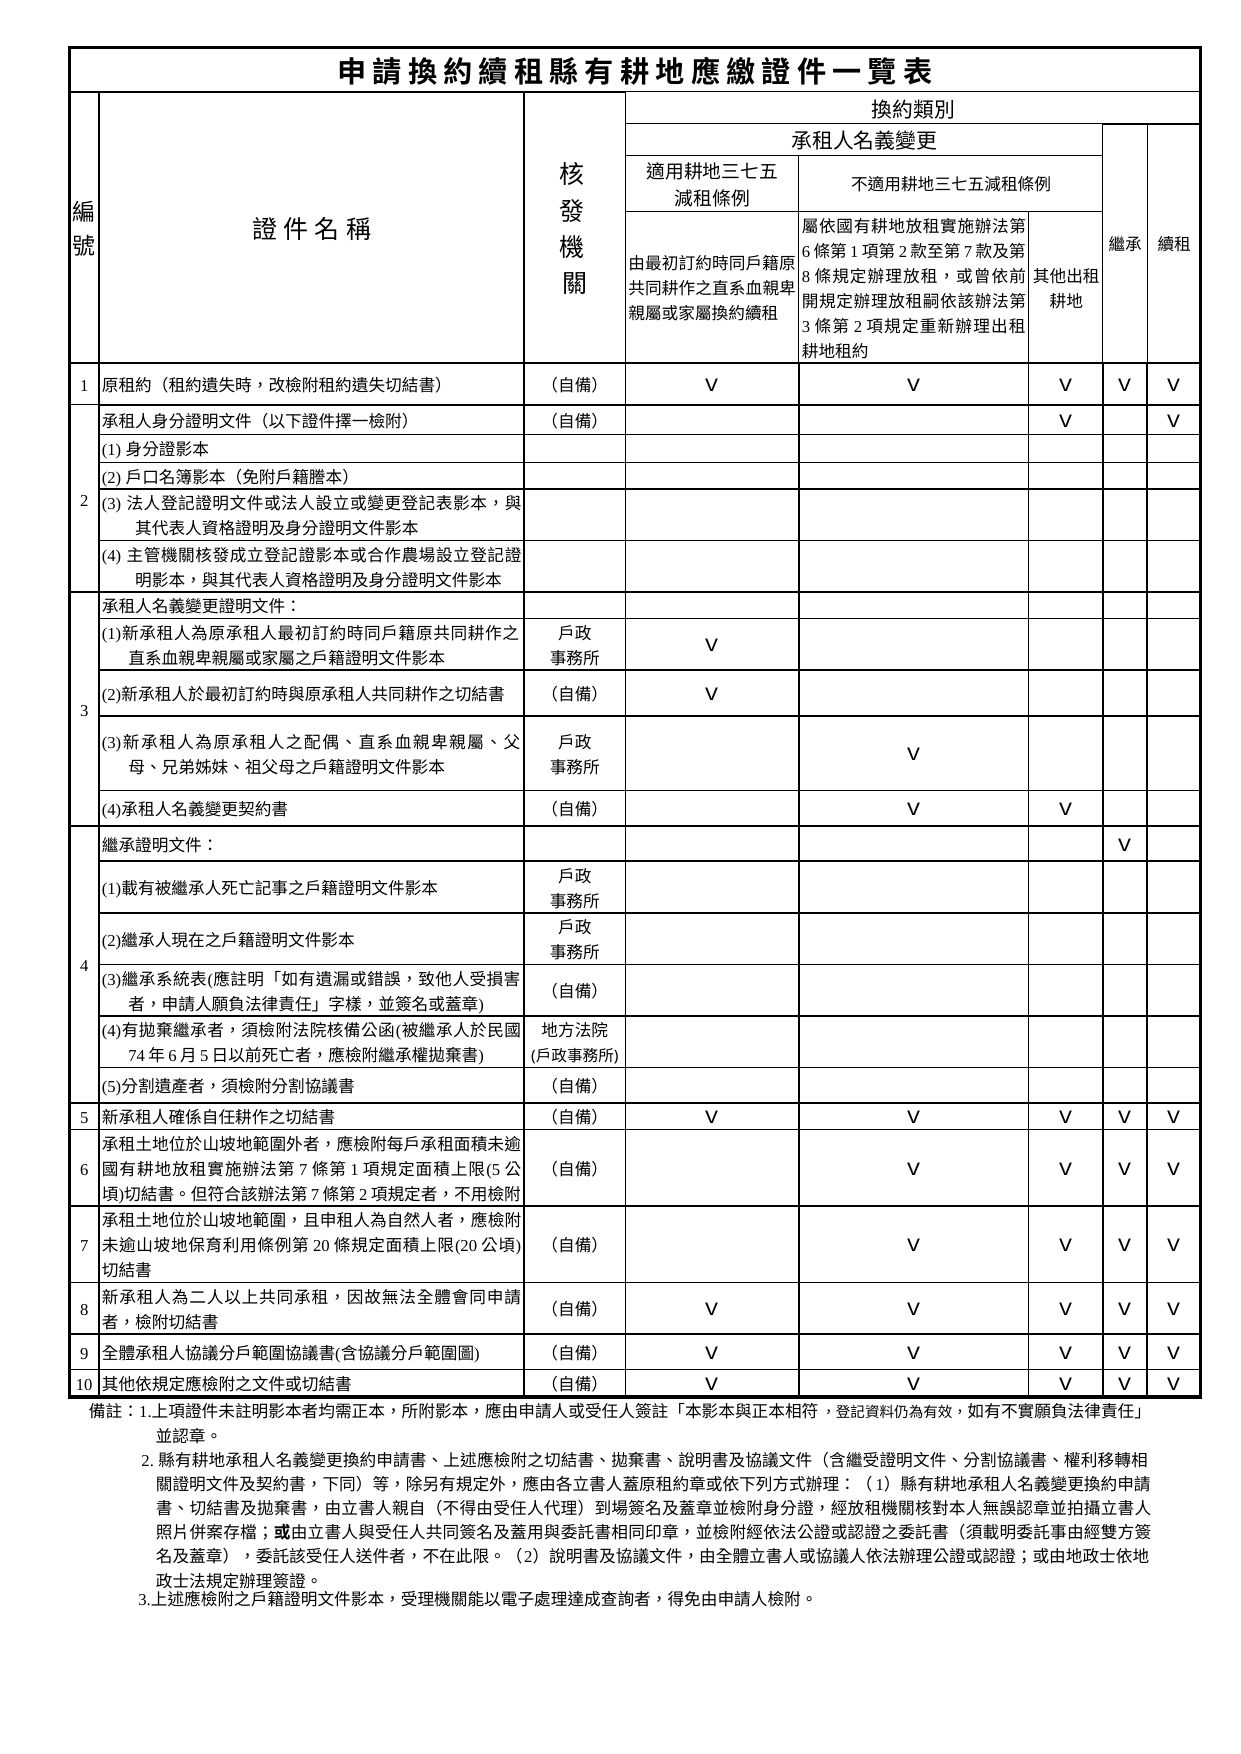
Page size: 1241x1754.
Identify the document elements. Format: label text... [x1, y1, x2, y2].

table_cell [1029, 541, 1102, 591]
table_cell ｖ [1148, 1207, 1199, 1282]
table_cell [1029, 862, 1102, 912]
table_cell ｖ [800, 1335, 1028, 1369]
table_cell 戶政 事務所 [525, 862, 625, 912]
table_cell 不適用耕地三七五減租條例 [799, 156, 1102, 211]
table_cell （自備） [525, 1207, 625, 1282]
table_cell 承租人名義變更證明文件： [100, 593, 523, 618]
table_cell ｖ [1029, 1207, 1102, 1282]
table_cell (4) 主管機關核發成立登記證影本或合作農場設立登記證明影本，與其代表人資格證明及身分證明文件影本 [100, 541, 523, 591]
table_cell ｖ [800, 364, 1028, 404]
table_cell (3) 法人登記證明文件或法人設立或變更登記表影本，與其代表人資格證明及身分證明文件影本 [100, 490, 523, 539]
table_cell [1148, 827, 1199, 860]
table_cell [525, 541, 625, 591]
table_cell (1) 身分證影本 [100, 435, 523, 461]
table_cell [626, 406, 798, 434]
table_cell [1148, 490, 1199, 539]
table_cell ｖ [626, 619, 798, 669]
table_cell （自備） [525, 965, 625, 1015]
table_cell [1148, 541, 1199, 591]
table_cell 9 [71, 1335, 98, 1369]
table_cell [800, 435, 1028, 461]
table_cell ｖ [1104, 827, 1146, 860]
table_cell (1)新承租人為原承租人最初訂約時同戶籍原共同耕作之直系血親卑親屬或家屬之戶籍證明文件影本 [100, 619, 523, 669]
table_cell [800, 914, 1028, 963]
table_cell 其他依規定應檢附之文件或切結書 [100, 1370, 523, 1395]
table_cell ｖ [1104, 1130, 1146, 1205]
table_cell [525, 435, 625, 461]
table_cell (4)有拋棄繼承者，須檢附法院核備公函(被繼承人於民國74年6月5日以前死亡者，應檢附繼承權拋棄書) [100, 1017, 523, 1067]
table_cell （自備） [525, 1283, 625, 1333]
table_cell ｖ [626, 1104, 798, 1129]
text 2. 縣有耕地承租人名義變更換約申請書、上述應檢附之切結書、拋棄書、說明書及協議文件（含繼受證明文件、分割協議書、權利移轉相關證明文件及契約書，下同）等，除另有規定外，應由各立書人蓋原租約章或依下列方式辦理：（1）縣有耕地承租人名義變更換約申請書、切結書及拋棄書，由立書人親自（不得由受任人代理）到場簽名及蓋章並檢附身分證，經放租機關核對本人無誤認章並拍攝立書人照片併案存檔；或由立書人與受任人共同簽名及蓋用與委託書相同印章，並檢附經依法公證或認證之委託書（須載明委託事由經雙方簽名及蓋章），委託該受任人送件者，不在此限。（2）說明書及協議文件，由全體立書人或協議人依法辦理公證或認證；或由地政士依地政士法規定辦理簽證。 [80, 1447, 1152, 1592]
table_cell [1148, 619, 1199, 669]
table_cell 承租人名義變更 [626, 124, 1102, 155]
table_cell ｖ [1148, 1104, 1199, 1129]
table_cell [626, 435, 798, 461]
table_cell ｖ [1104, 1283, 1146, 1333]
table_cell [1148, 862, 1199, 912]
table_cell 原租約（租約遺失時，改檢附租約遺失切結書） [100, 364, 523, 404]
table_cell ｖ [800, 717, 1028, 789]
table_cell [1029, 463, 1102, 488]
table_cell (3)繼承系統表(應註明「如有遺漏或錯誤，致他人受損害者，申請人願負法律責任」字樣，並簽名或蓋章) [100, 965, 523, 1015]
table_cell [1104, 406, 1146, 434]
table_header 申請換約續租縣有耕地應繳證件一覽表 [71, 49, 1199, 91]
table_cell 新承租人為二人以上共同承租，因故無法全體會同申請者，檢附切結書 [100, 1283, 523, 1333]
table_cell [1104, 463, 1146, 488]
table_cell [1029, 435, 1102, 461]
table_cell ｖ [1148, 364, 1199, 404]
table_cell [800, 827, 1028, 860]
table_cell 承租人身分證明文件（以下證件擇一檢附） [100, 406, 523, 434]
table_cell 承租土地位於山坡地範圍，且申租人為自然人者，應檢附未逾山坡地保育利用條例第20條規定面積上限(20公頃)切結書 [100, 1207, 523, 1282]
table_cell [1104, 593, 1146, 618]
table_cell [1104, 862, 1146, 912]
table_cell ｖ [1029, 1283, 1102, 1333]
table_cell [1029, 914, 1102, 963]
table_cell ｖ [800, 1207, 1028, 1282]
table_cell [626, 862, 798, 912]
table_cell ｖ [800, 1370, 1028, 1395]
table_cell 10 [71, 1370, 98, 1395]
table_cell 其他出租耕地 [1029, 212, 1102, 362]
table_cell [1029, 671, 1102, 715]
table_cell [1148, 671, 1199, 715]
table_cell ｖ [1104, 364, 1146, 404]
table_cell （自備） [525, 406, 625, 434]
table_cell ｖ [1148, 1130, 1199, 1205]
table_cell （自備） [525, 1130, 625, 1205]
table_cell （自備） [525, 364, 625, 404]
table_cell [626, 490, 798, 539]
table_cell ｖ [626, 1335, 798, 1369]
table_cell ｖ [800, 1130, 1028, 1205]
table_cell （自備） [525, 671, 625, 715]
table_cell [800, 862, 1028, 912]
table_cell [626, 1207, 798, 1282]
table_cell [1104, 965, 1146, 1015]
table_cell [1104, 619, 1146, 669]
table_cell [1104, 671, 1146, 715]
table_cell [626, 593, 798, 618]
table_cell ｖ [1104, 1370, 1146, 1395]
table_cell ｖ [1104, 1207, 1146, 1282]
table_cell [1104, 435, 1146, 461]
table_cell [1029, 593, 1102, 618]
table_cell ｖ [626, 1283, 798, 1333]
table_cell 承租土地位於山坡地範圍外者，應檢附每戶承租面積未逾國有耕地放租實施辦法第7條第1項規定面積上限(5公頃)切結書。但符合該辦法第7條第2項規定者，不用檢附 [100, 1130, 523, 1205]
table_cell ｖ [1148, 1335, 1199, 1369]
table_cell [800, 1017, 1028, 1067]
table_cell 屬依國有耕地放租實施辦法第6條第1項第2款至第7款及第8條規定辦理放租，或曾依前開規定辦理放租嗣依該辦法第3條第2項規定重新辦理出租耕地租約 [799, 212, 1028, 362]
table_cell ｖ [1104, 1335, 1146, 1369]
table_cell [1148, 435, 1199, 461]
table_cell [800, 1068, 1028, 1102]
text 3.上述應檢附之戶籍證明文件影本，受理機關能以電子處理達成查詢者，得免由申請人檢附。 [138, 1592, 1156, 1608]
table_cell 戶政 事務所 [525, 717, 625, 789]
table_cell 3 [71, 593, 98, 825]
table_cell 由最初訂約時同戶籍原共同耕作之直系血親卑親屬或家屬換約續租 [626, 212, 798, 362]
table_cell [1029, 490, 1102, 539]
table_cell (2)繼承人現在之戶籍證明文件影本 [100, 914, 523, 963]
table_cell 8 [71, 1283, 98, 1333]
table_cell 戶政 事務所 [525, 914, 625, 963]
table_cell ｖ [1029, 1104, 1102, 1129]
table_cell ｖ [1148, 1370, 1199, 1395]
table_cell [1148, 1068, 1199, 1102]
table_cell 適用耕地三七五 減租條例 [626, 156, 798, 211]
table_cell (2)新承租人於最初訂約時與原承租人共同耕作之切結書 [100, 671, 523, 715]
table_cell 新承租人確係自任耕作之切結書 [100, 1104, 523, 1129]
table_cell [525, 463, 625, 488]
table_cell ｖ [800, 1104, 1028, 1129]
table_cell [800, 406, 1028, 434]
table_cell [1104, 541, 1146, 591]
table_cell 全體承租人協議分戶範圍協議書(含協議分戶範圍圖) [100, 1335, 523, 1369]
table_cell [1148, 717, 1199, 789]
table_cell [800, 490, 1028, 539]
table_cell 戶政 事務所 [525, 619, 625, 669]
table_cell [800, 593, 1028, 618]
table_cell [626, 541, 798, 591]
table_cell [626, 914, 798, 963]
table_cell [1148, 463, 1199, 488]
table_cell （自備） [525, 791, 625, 825]
table_cell ｖ [1148, 406, 1199, 434]
table_cell 續租 [1148, 125, 1199, 362]
table_cell [800, 541, 1028, 591]
table_cell （自備） [525, 1370, 625, 1395]
table_cell [1029, 965, 1102, 1015]
table_cell [800, 965, 1028, 1015]
table_cell ｖ [1029, 406, 1102, 434]
table_cell ｖ [1104, 1104, 1146, 1129]
table_cell [626, 1068, 798, 1102]
table_cell [626, 1130, 798, 1205]
table_cell [800, 619, 1028, 669]
table_cell 1 [71, 364, 98, 404]
table_cell ｖ [626, 364, 798, 404]
table_cell 地方法院 (戶政事務所) [525, 1017, 625, 1067]
table_cell (1)載有被繼承人死亡記事之戶籍證明文件影本 [100, 862, 523, 912]
table_cell 編 號 [71, 93, 98, 362]
table_cell [626, 791, 798, 825]
table_cell [1148, 791, 1199, 825]
table_cell [626, 965, 798, 1015]
table_cell [1148, 965, 1199, 1015]
table_cell (5)分割遺產者，須檢附分割協議書 [100, 1068, 523, 1102]
table_cell [626, 827, 798, 860]
table_cell ｖ [1148, 1283, 1199, 1333]
table_cell 證件名稱 [100, 93, 523, 362]
table_cell （自備） [525, 1104, 625, 1129]
table_cell (2) 戶口名簿影本（免附戶籍謄本） [100, 463, 523, 488]
table_cell [1104, 717, 1146, 789]
table_cell 繼承證明文件： [100, 827, 523, 860]
table_cell [1148, 914, 1199, 963]
table_cell 4 [71, 827, 98, 1102]
table_cell [1148, 593, 1199, 618]
table_cell [1104, 1017, 1146, 1067]
table_cell 5 [71, 1104, 98, 1129]
table_cell ｖ [1029, 1130, 1102, 1205]
table_cell [800, 463, 1028, 488]
table_cell ｖ [800, 791, 1028, 825]
table_cell [1148, 1017, 1199, 1067]
table_cell 7 [71, 1207, 98, 1282]
table_cell ｖ [1029, 364, 1102, 404]
table_cell ｖ [1029, 791, 1102, 825]
table_cell [1104, 791, 1146, 825]
table_cell [626, 1017, 798, 1067]
table_cell （自備） [525, 1068, 625, 1102]
table_cell (4)承租人名義變更契約書 [100, 791, 523, 825]
table_cell [525, 593, 625, 618]
table_cell [626, 463, 798, 488]
table_cell （自備） [525, 1335, 625, 1369]
table_cell [1104, 490, 1146, 539]
table_cell ｖ [1029, 1335, 1102, 1369]
table_cell 換約類別 [626, 92, 1199, 123]
table_cell 繼承 [1103, 125, 1147, 362]
table_cell ｖ [626, 671, 798, 715]
table_cell (3)新承租人為原承租人之配偶、直系血親卑親屬、父母、兄弟姊妹、祖父母之戶籍證明文件影本 [100, 717, 523, 789]
table_cell [1104, 914, 1146, 963]
table_cell [1104, 1068, 1146, 1102]
table_cell ｖ [626, 1370, 798, 1395]
text 備註：1.上項證件未註明影本者均需正本，所附影本，應由申請人或受任人簽註「本影本與正本相符，登記資料仍為有效，如有不實願負法律責任」並認章。 [89, 1399, 1152, 1447]
table_cell [525, 490, 625, 539]
table_cell [1029, 619, 1102, 669]
table_cell [626, 717, 798, 789]
table_cell 6 [71, 1130, 98, 1205]
table_cell 2 [71, 405, 98, 591]
table_cell [525, 827, 625, 860]
table_cell [800, 671, 1028, 715]
table_cell [1029, 827, 1102, 860]
table_cell ｖ [1029, 1370, 1102, 1395]
table_cell ｖ [800, 1283, 1028, 1333]
table_cell [1029, 1017, 1102, 1067]
table_cell 核 發 機 關 [525, 93, 625, 362]
table_cell [1029, 717, 1102, 789]
table_cell [1029, 1068, 1102, 1102]
